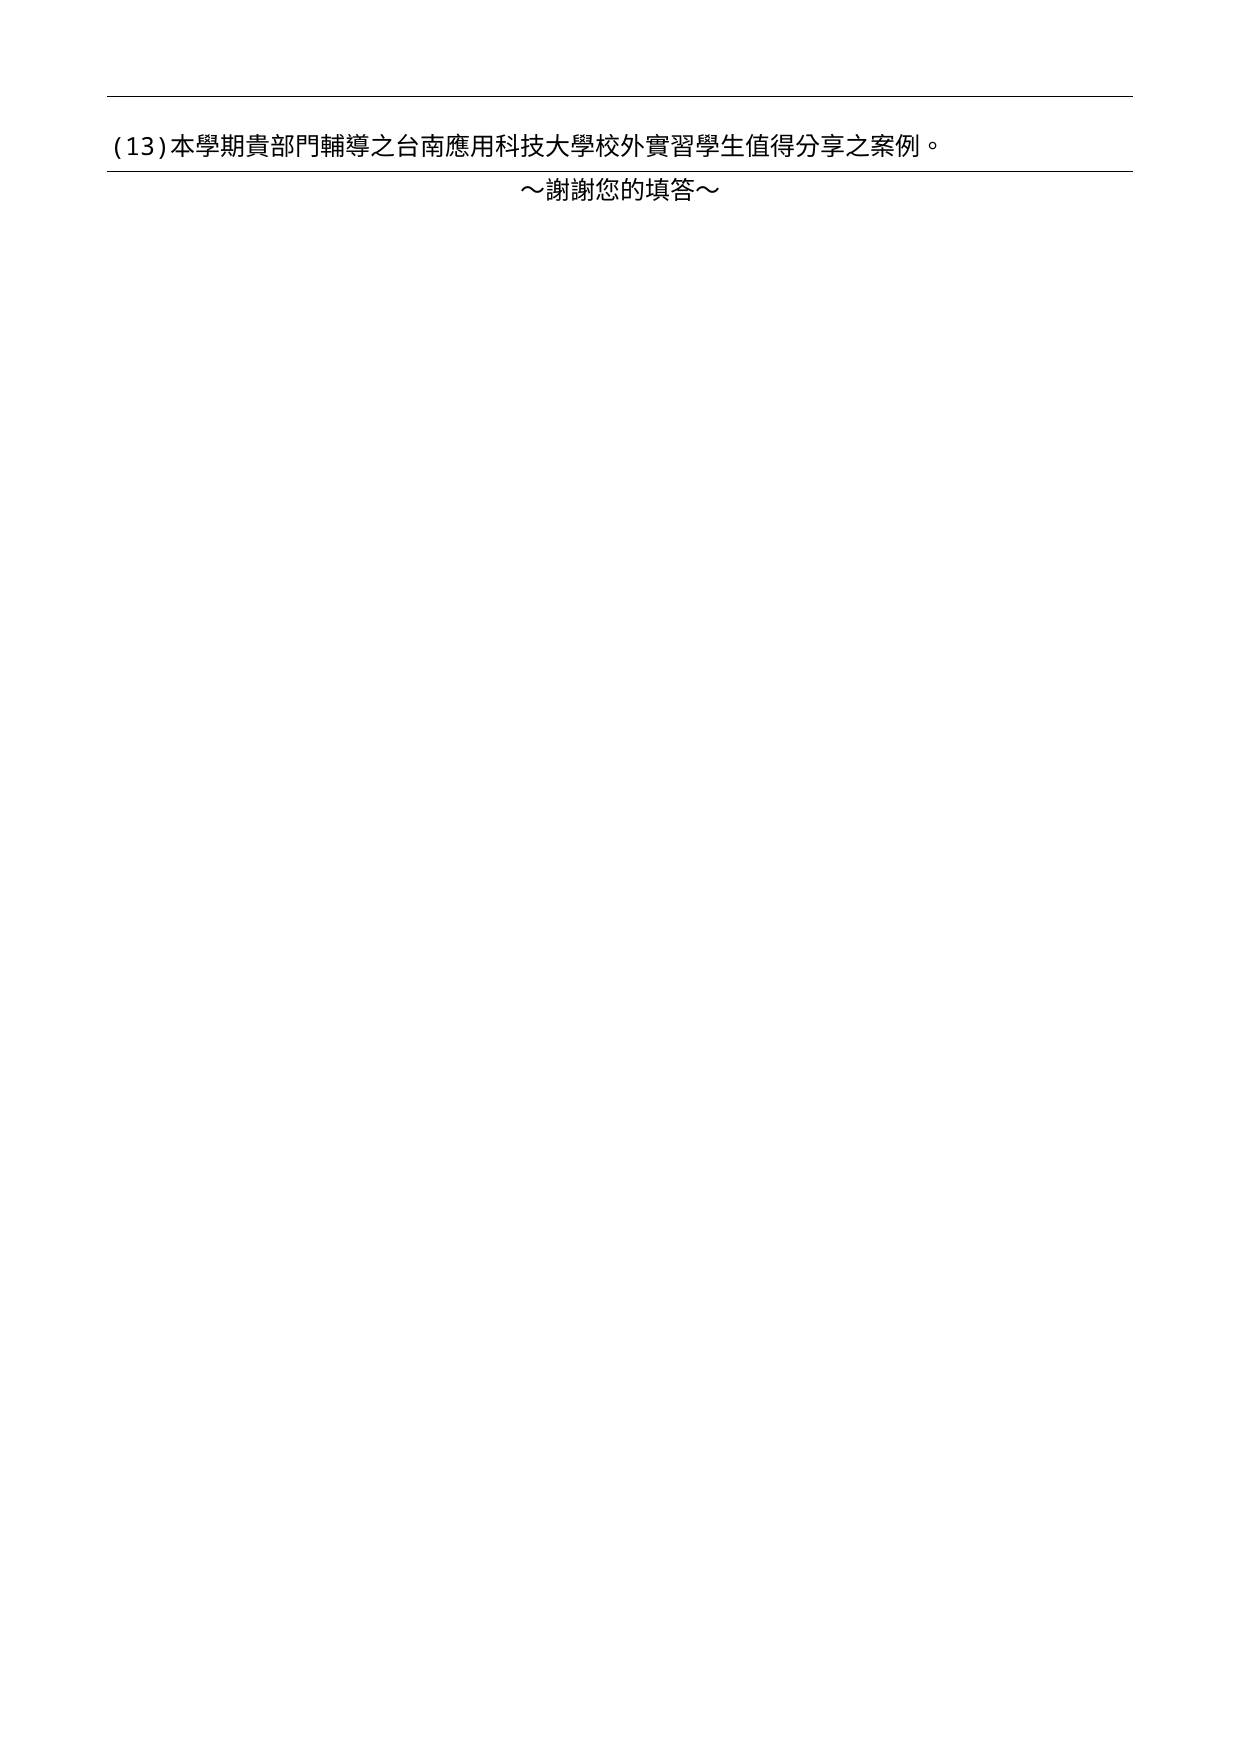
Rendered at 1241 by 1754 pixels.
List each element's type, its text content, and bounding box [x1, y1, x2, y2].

table_cell ～謝謝您的填答～ [107, 172, 1133, 212]
table_cell (13)本學期貴部門輔導之台南應用科技大學校外實習學生值得分享之案例。 [107, 97, 1133, 171]
